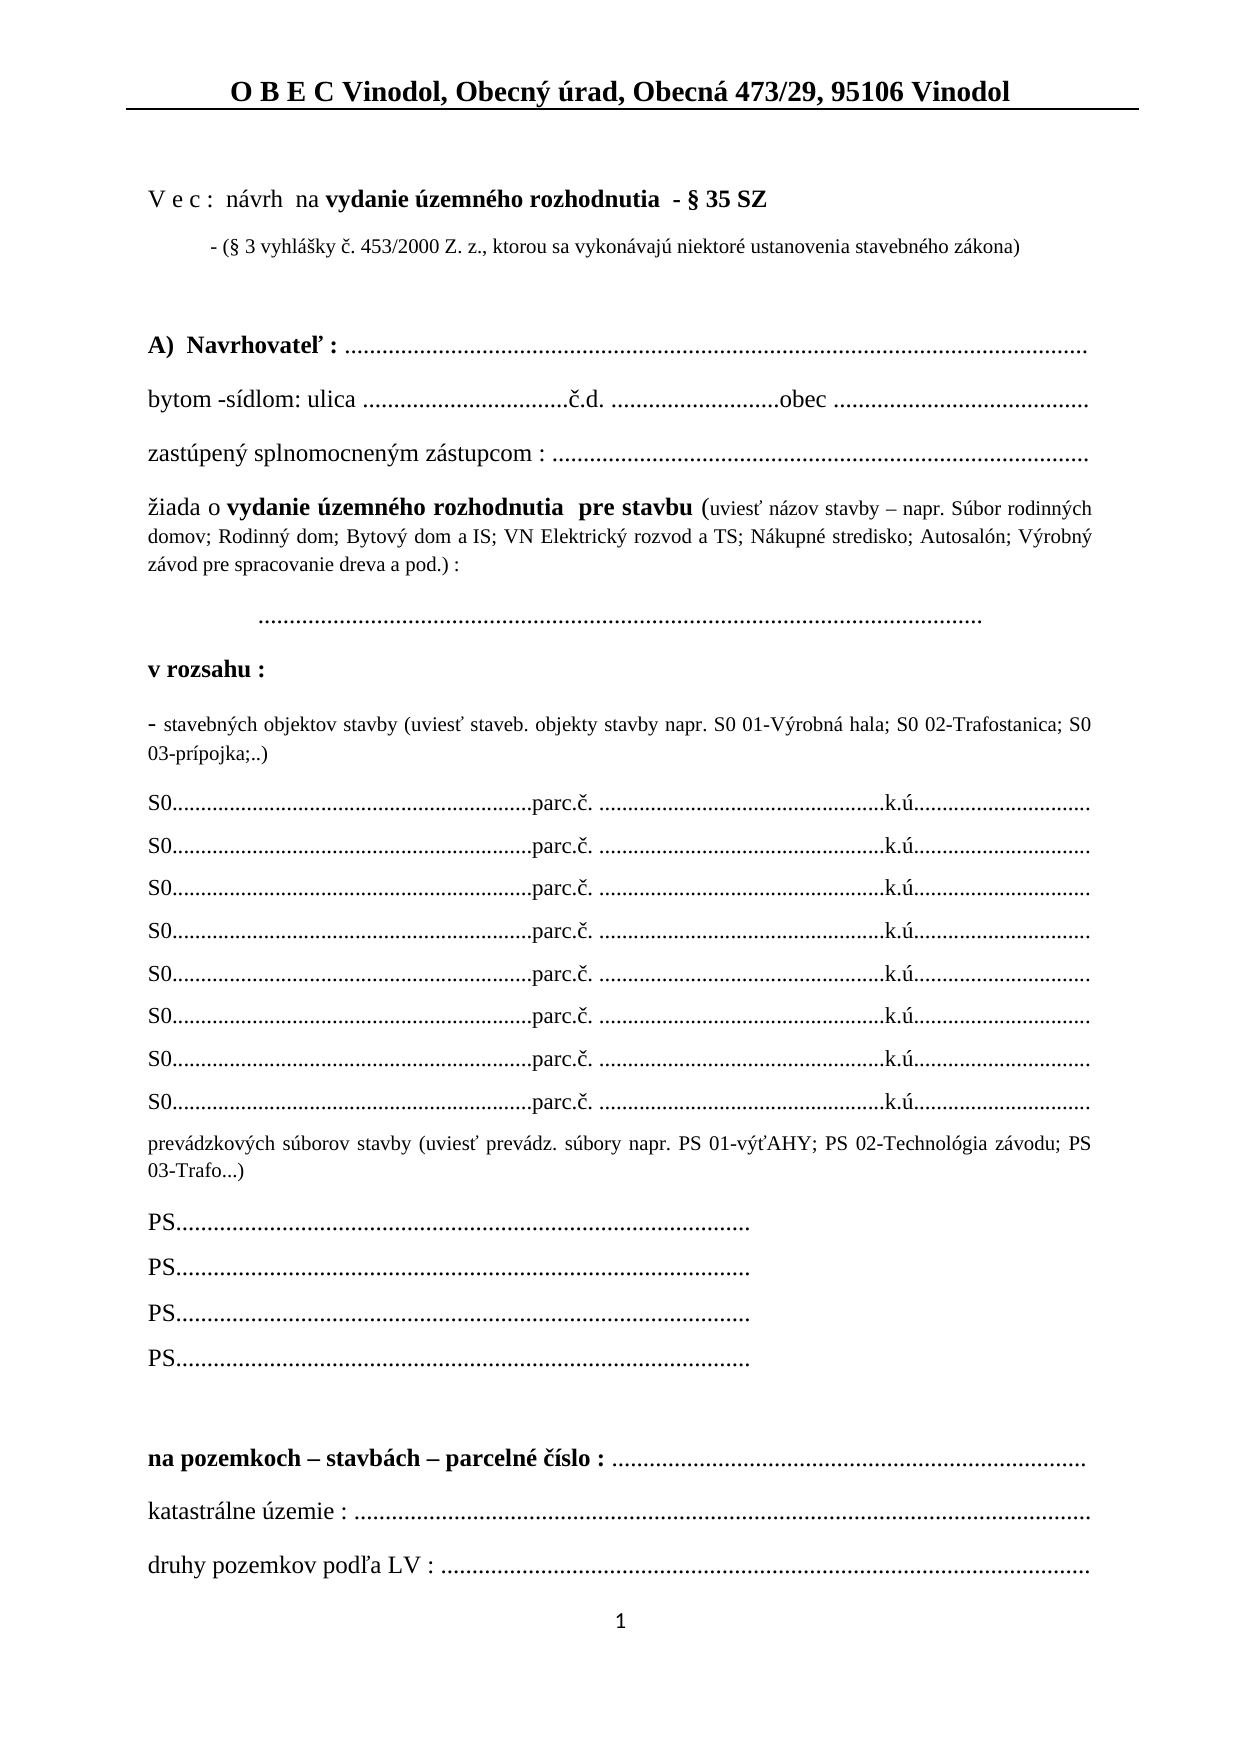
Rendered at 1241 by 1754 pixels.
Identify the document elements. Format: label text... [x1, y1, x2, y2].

text S0...............................................................parc.č. ..................................................k.ú............................... [148, 960, 1093, 986]
text bytom -sídlom: ulica .................................č.d. ...........................obec ......................................... [148, 384, 1093, 413]
text druhy pozemkov podľa LV : ........................................................................................................ [148, 1550, 1093, 1579]
text - (§ 3 vyhlášky č. 453/2000 Z. z., ktorou sa vykonávajú niektoré ustanovenia stavebného zákona) [148, 234, 1093, 258]
text S0...............................................................parc.č. ..................................................k.ú............................... [148, 832, 1093, 858]
text žiada o vydanie územného rozhodnutia pre stavbu (uviesť názov stavby – napr. Súbor rodinných domov; Rodinný dom; Bytový dom a IS; VN Elektrický rozvod a TS; Nákupné stredisko; Autosalón; Výrobný závod pre spracovanie dreva a pod.) : [148, 492, 1093, 576]
text prevádzkových súborov stavby (uviesť prevádz. súbory napr. PS 01-výťAHY; PS 02-Technológia závodu; PS 03-Trafo...) [148, 1131, 1093, 1182]
text PS............................................................................................ [148, 1298, 1093, 1326]
text PS............................................................................................ [148, 1252, 1093, 1281]
text S0...............................................................parc.č. ..................................................k.ú............................... [148, 874, 1093, 901]
text PS............................................................................................ [148, 1343, 1093, 1372]
text katastrálne územie : ...................................................................................................................... [148, 1496, 1093, 1525]
text v rozsahu : [148, 654, 1093, 683]
text S0...............................................................parc.č. ..................................................k.ú............................... [148, 917, 1093, 943]
text S0...............................................................parc.č. ..................................................k.ú............................... [148, 1002, 1093, 1029]
text V e c : návrh na vydanie územného rozhodnutia - § 35 SZ [148, 184, 1093, 213]
text .................................................................................................................... [148, 601, 1093, 629]
text O B E C Vinodol, Obecný úrad, Obecná 473/29, 95106 Vinodol [148, 74, 1093, 107]
text PS............................................................................................ [148, 1207, 1093, 1235]
text - stavebných objektov stavby (uviesť staveb. objekty stavby napr. S0 01-Výrobná hala; S0 02-Trafostanica; S0 03-prípojka;..) [148, 708, 1093, 764]
text na pozemkoch – stavbách – parcelné číslo : ............................................................................ [148, 1443, 1093, 1471]
text S0...............................................................parc.č. ..................................................k.ú............................... [148, 789, 1093, 815]
text S0...............................................................parc.č. ..................................................k.ú............................... [148, 1045, 1093, 1072]
text S0...............................................................parc.č. ..................................................k.ú............................... [148, 1088, 1093, 1114]
text zastúpený splnomocneným zástupcom : ...................................................................................... [148, 438, 1093, 467]
text A) Navrhovateľ : ....................................................................................................................... [148, 331, 1093, 359]
